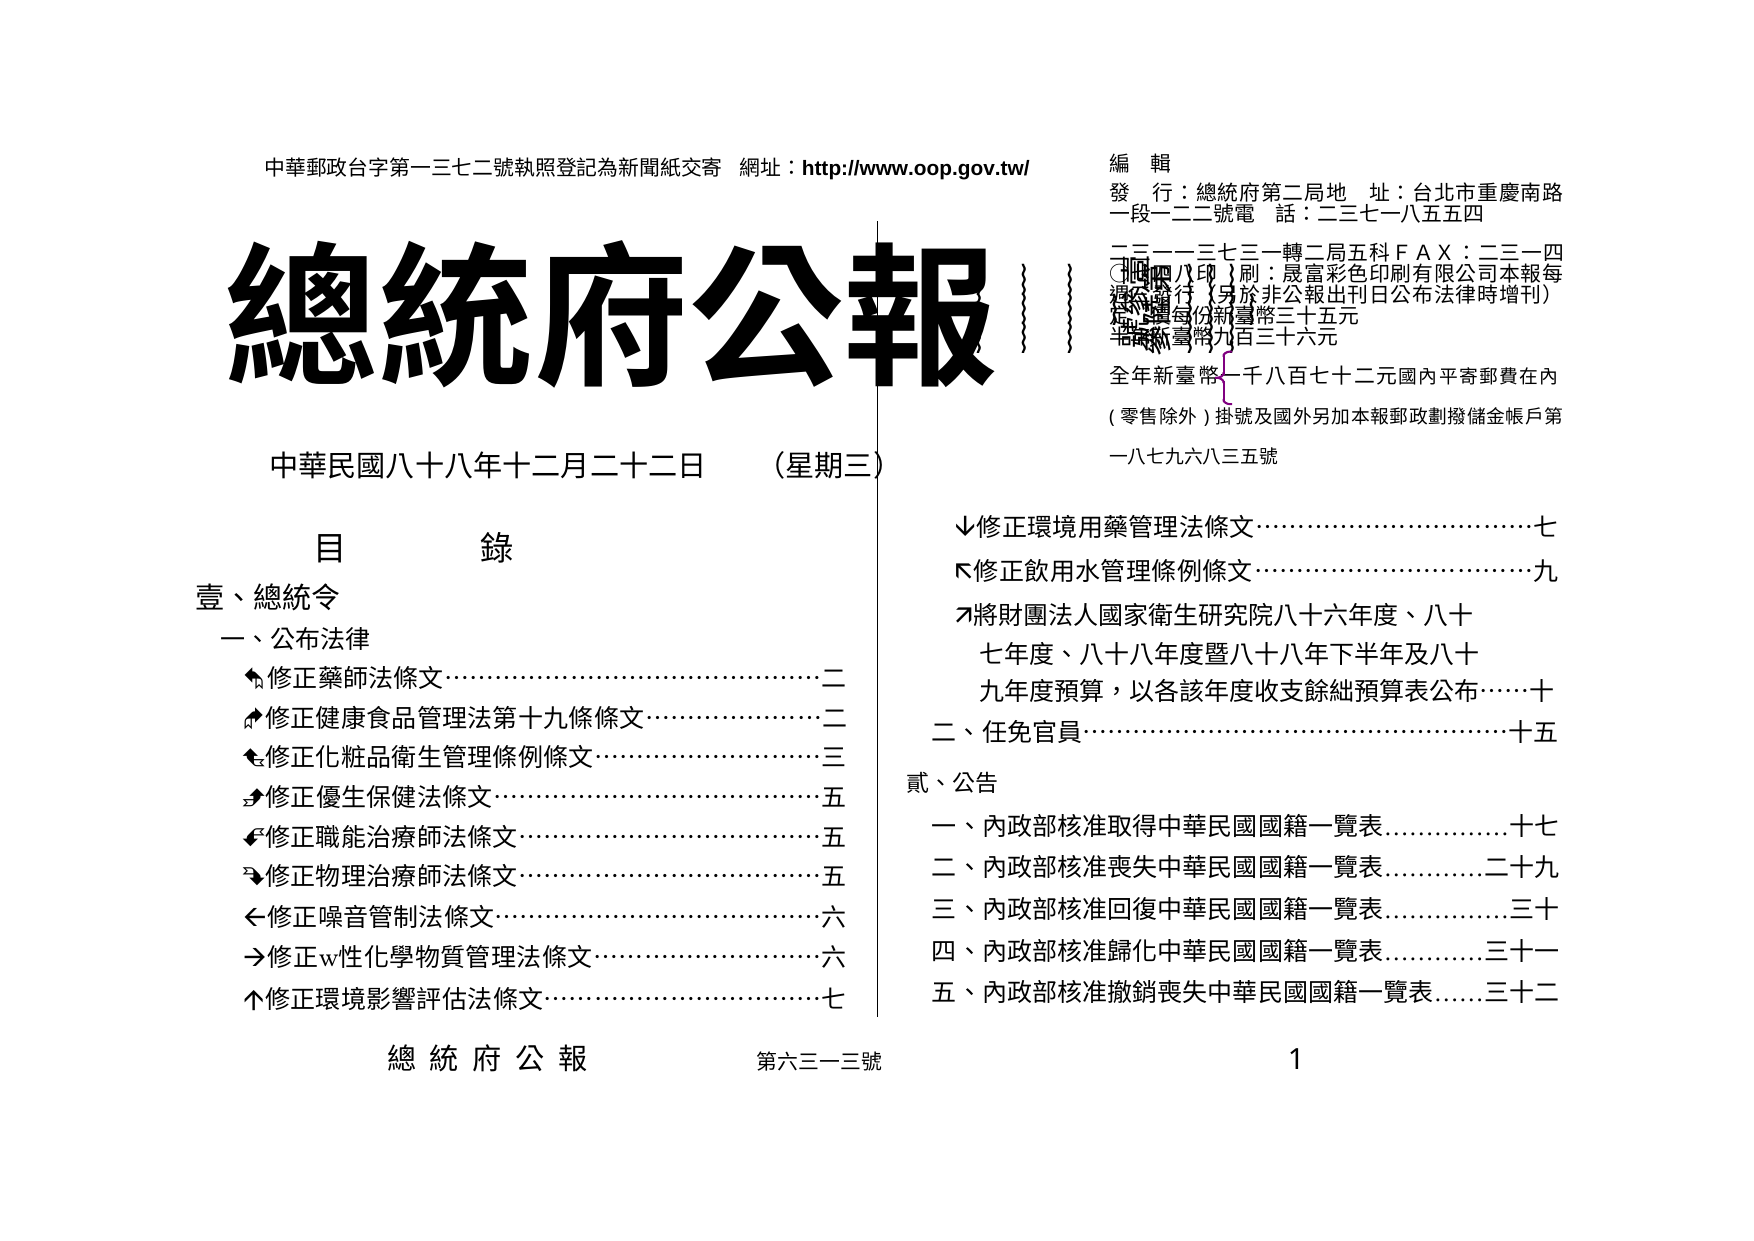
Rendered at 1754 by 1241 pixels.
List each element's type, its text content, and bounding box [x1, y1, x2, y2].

text 修正職能治療師法條文………………………………五 [242, 814, 847, 854]
text 壹、總統令 [195, 575, 847, 616]
text 修正噪音管制法條文…………………………………六 [242, 893, 847, 935]
text 三、內政部核准回復中華民國國籍一覽表……………三十 [907, 885, 1559, 927]
text 修正環境影響評估法條文……………………………七 [242, 975, 847, 1016]
text 修正物理治療師法條文………………………………五 [242, 854, 847, 893]
text 二、內政部核准喪失中華民國國籍一覽表…………二十九 [907, 843, 1559, 885]
text 修正化粧品衛生管理條例條文………………………三 [242, 735, 847, 775]
text 貳、公告 [907, 750, 1559, 802]
text 一、內政部核准取得中華民國國籍一覽表……………十七 [907, 802, 1559, 843]
text 四、內政部核准歸化中華民國國籍一覽表…………三十一 [907, 927, 1559, 968]
text 一、公布法律 [195, 616, 847, 656]
text 修正飲用水管理條例條文……………………………九 [954, 546, 1559, 589]
text 五、內政部核准撤銷喪失中華民國國籍一覽表……三十二 [907, 968, 1559, 1010]
text 修正藥師法條文………………………………………二 [242, 656, 847, 696]
text 修正健康食品管理法第十九條條文…………………二 [242, 696, 847, 735]
text 將財團法人國家衛生研究院八十六年度、八十 [954, 589, 1559, 633]
text 二、任免官員……………………………………………十五 [907, 708, 1559, 750]
text 修正性化學物質管理法條文………………………六 [242, 935, 847, 975]
text 目 錄 [195, 222, 847, 575]
text 修正環境用藥管理法條文……………………………七 [954, 222, 1559, 546]
text 九年度預算，以各該年度收支餘絀預算表公布……十 [954, 671, 1559, 708]
text 修正優生保健法條文…………………………………五 [242, 775, 847, 814]
text 七年度、八十八年度暨八十八年下半年及八十 [954, 633, 1559, 671]
